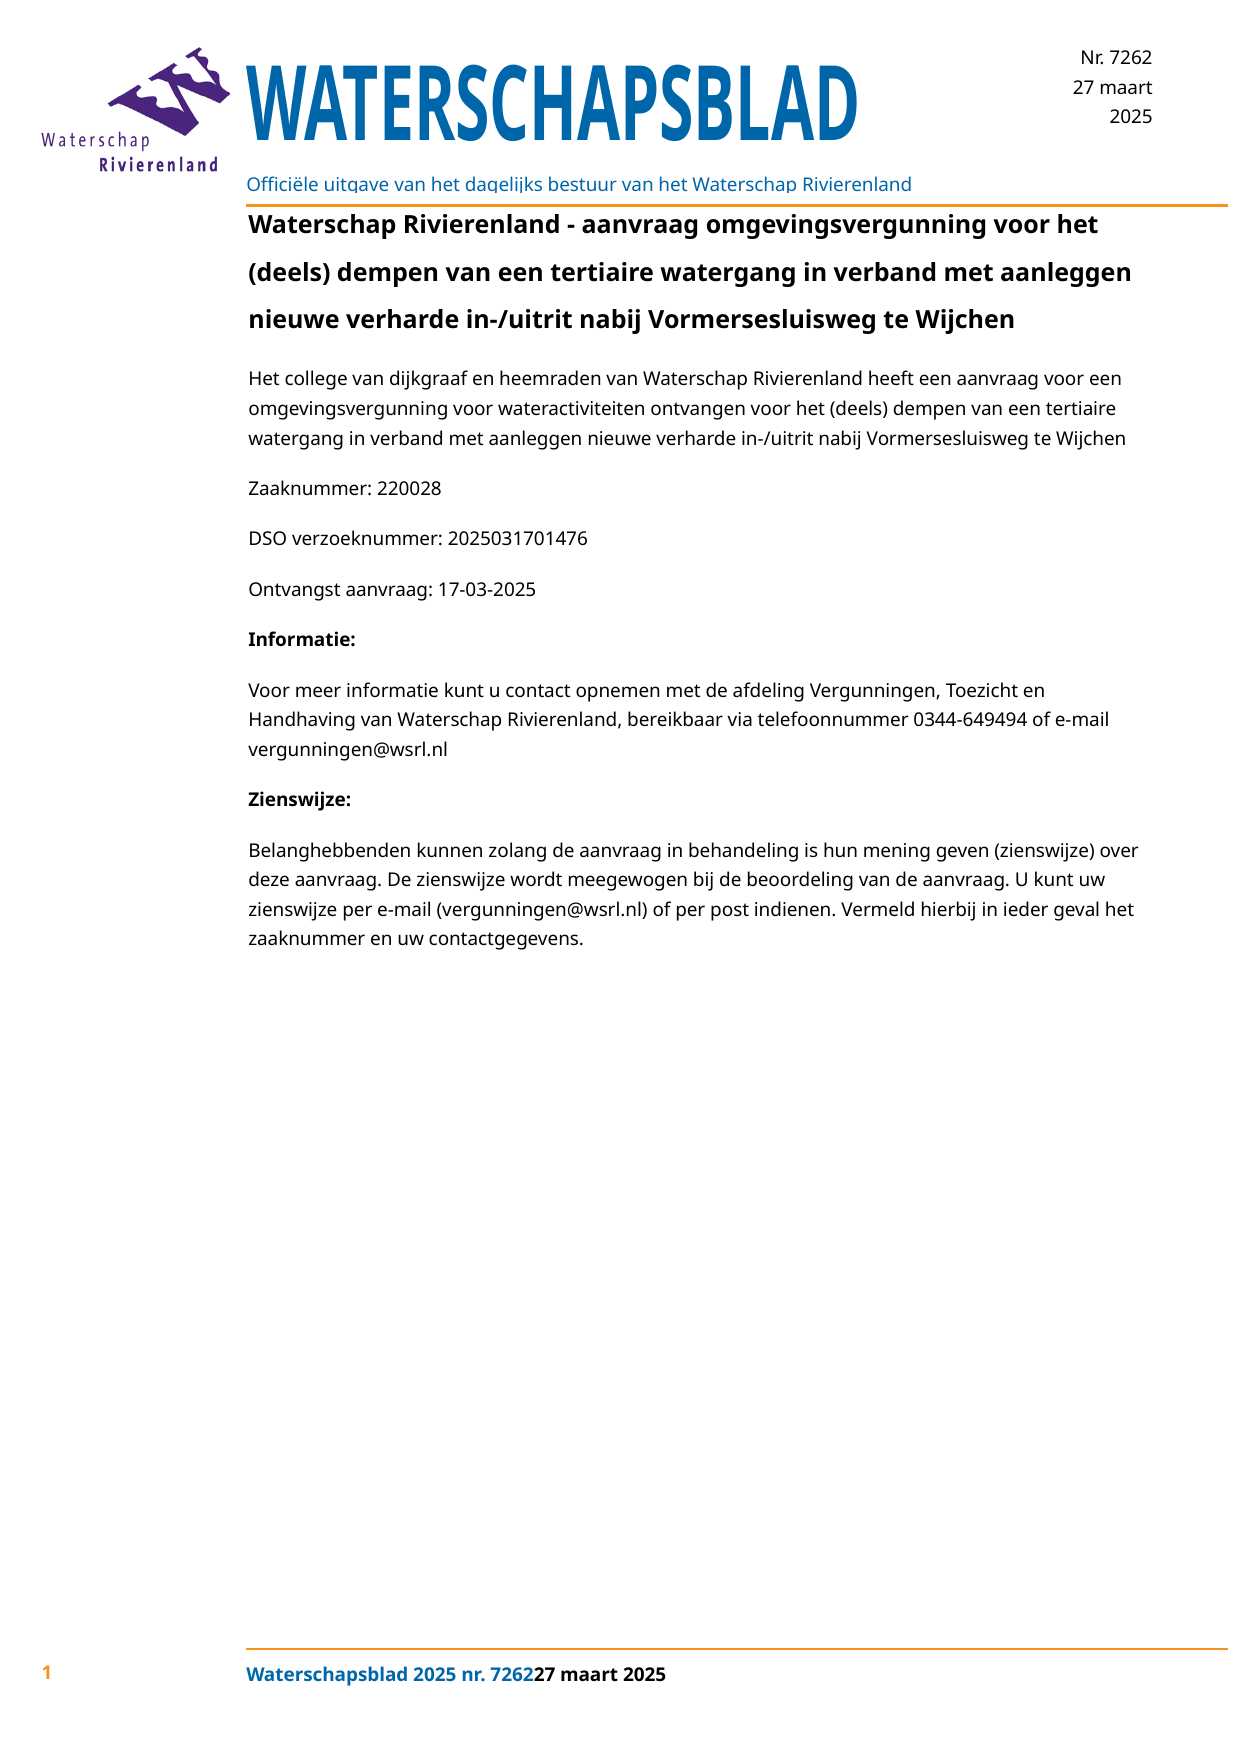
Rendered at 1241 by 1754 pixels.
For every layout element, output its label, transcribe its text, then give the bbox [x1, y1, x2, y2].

text Het college van dijkgraaf en heemraden van Waterschap Rivierenland heeft een aanvraag voor een omgevingsvergunning voor wateractiviteiten ontvangen voor het (deels) dempen van een tertiaire watergang in verband met aanleggen nieuwe verharde in-/uitrit nabij Vormersesluisweg te Wijchen [248, 366, 1152, 450]
text Waterschap Rivierenland - aanvraag omgevingsvergunning voor het (deels) dempen van een tertiaire watergang in verband met aanleggen nieuwe verharde in-/uitrit nabij Vormersesluisweg te Wijchen [248, 207, 1152, 336]
text DSO verzoeknummer: 2025031701476 [248, 526, 1152, 551]
text Informatie: [248, 626, 1152, 652]
text Zaaknummer: 220028 [248, 475, 1152, 501]
text Voor meer informatie kunt u contact opnemen met de afdeling Vergunningen, Toezicht en Handhaving van Waterschap Rivierenland, bereikbaar via telefoonnummer 0344-649494 of e-mail vergunningen@wsrl.nl [248, 677, 1152, 762]
text Ontvangst aanvraag: 17-03-2025 [248, 576, 1152, 602]
text Zienswijze: [248, 786, 1152, 812]
text Belanghebbenden kunnen zolang de aanvraag in behandeling is hun mening geven (zienswijze) over deze aanvraag. De zienswijze wordt meegewogen bij de beoordeling van de aanvraag. U kunt uw zienswijze per e-mail (vergunningen@wsrl.nl) of per post indienen. Vermeld hierbij in ieder geval het zaaknummer en uw contactgegevens. [248, 837, 1152, 951]
picture [41, 47, 231, 172]
